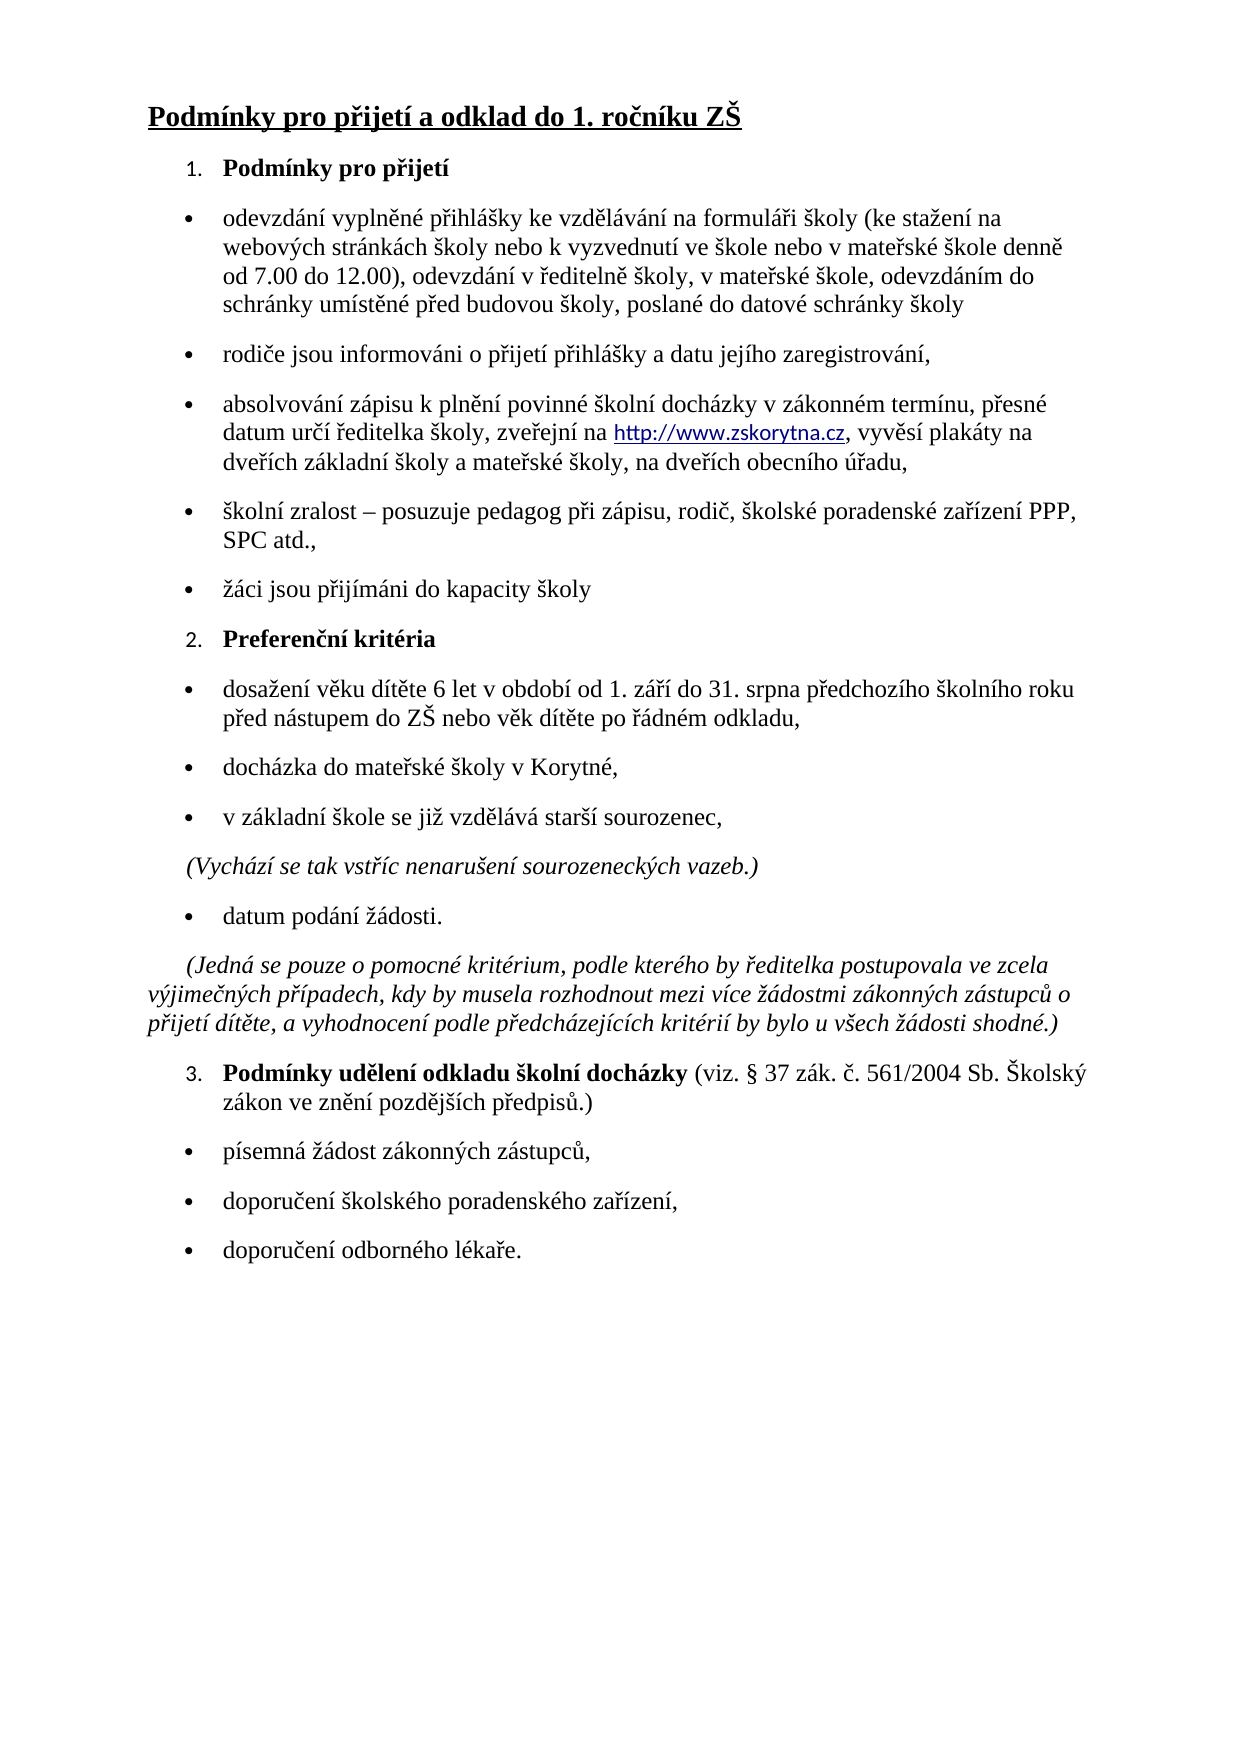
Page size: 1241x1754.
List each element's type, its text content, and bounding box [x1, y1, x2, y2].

list dosažení věku dítěte 6 let v období od 1. září do 31. srpna předchozího školního roku před nástupem do ZŠ nebo věk dítěte po řádném odkladu, [185, 674, 1093, 731]
list Podmínky pro přijetí [185, 153, 1093, 182]
list absolvování zápisu k plnění povinné školní docházky v zákonném termínu, přesné datum určí ředitelka školy, zveřejní na http://www.zskorytna.cz, vyvěsí plakáty na dveřích základní školy a mateřské školy, na dveřích obecního úřadu, [185, 389, 1093, 475]
list odevzdání vyplněné přihlášky ke vzdělávání na formuláři školy (ke stažení na webových stránkách školy nebo k vyzvednutí ve škole nebo v mateřské škole denně od 7.00 do 12.00), odevzdání v ředitelně školy, v mateřské škole, odevzdáním do schránky umístěné před budovou školy, poslané do datové schránky školy [185, 203, 1093, 318]
list doporučení odborného lékaře. [185, 1236, 1093, 1264]
list v základní škole se již vzdělává starší sourozenec, [185, 802, 1093, 831]
list Podmínky udělení odkladu školní docházky (viz. § 37 zák. č. 561/2004 Sb. Školský zákon ve znění pozdějších předpisů.) [185, 1058, 1093, 1116]
list písemná žádost zákonných zástupců, [185, 1136, 1093, 1165]
text Podmínky pro přijetí a odklad do 1. ročníku ZŠ [148, 99, 1093, 133]
list žáci jsou přijímáni do kapacity školy [185, 574, 1093, 603]
list datum podání žádosti. [185, 901, 1093, 930]
list Preferenční kritéria [185, 624, 1093, 653]
list školní zralost – posuzuje pedagog při zápisu, rodič, školské poradenské zařízení PPP, SPC atd., [185, 496, 1093, 554]
text (Vychází se tak vstříc nenarušení sourozeneckých vazeb.) [148, 851, 1093, 880]
list rodiče jsou informováni o přijetí přihlášky a datu jejího zaregistrování, [185, 339, 1093, 368]
list docházka do mateřské školy v Korytné, [185, 752, 1093, 781]
list doporučení školského poradenského zařízení, [185, 1186, 1093, 1215]
text (Jedná se pouze o pomocné kritérium, podle kterého by ředitelka postupovala ve zcela výjimečných případech, kdy by musela rozhodnout mezi více žádostmi zákonných zástupců o přijetí dítěte, a vyhodnocení podle předcházejících kritérií by bylo u všech žádosti shodné.) [148, 951, 1093, 1037]
